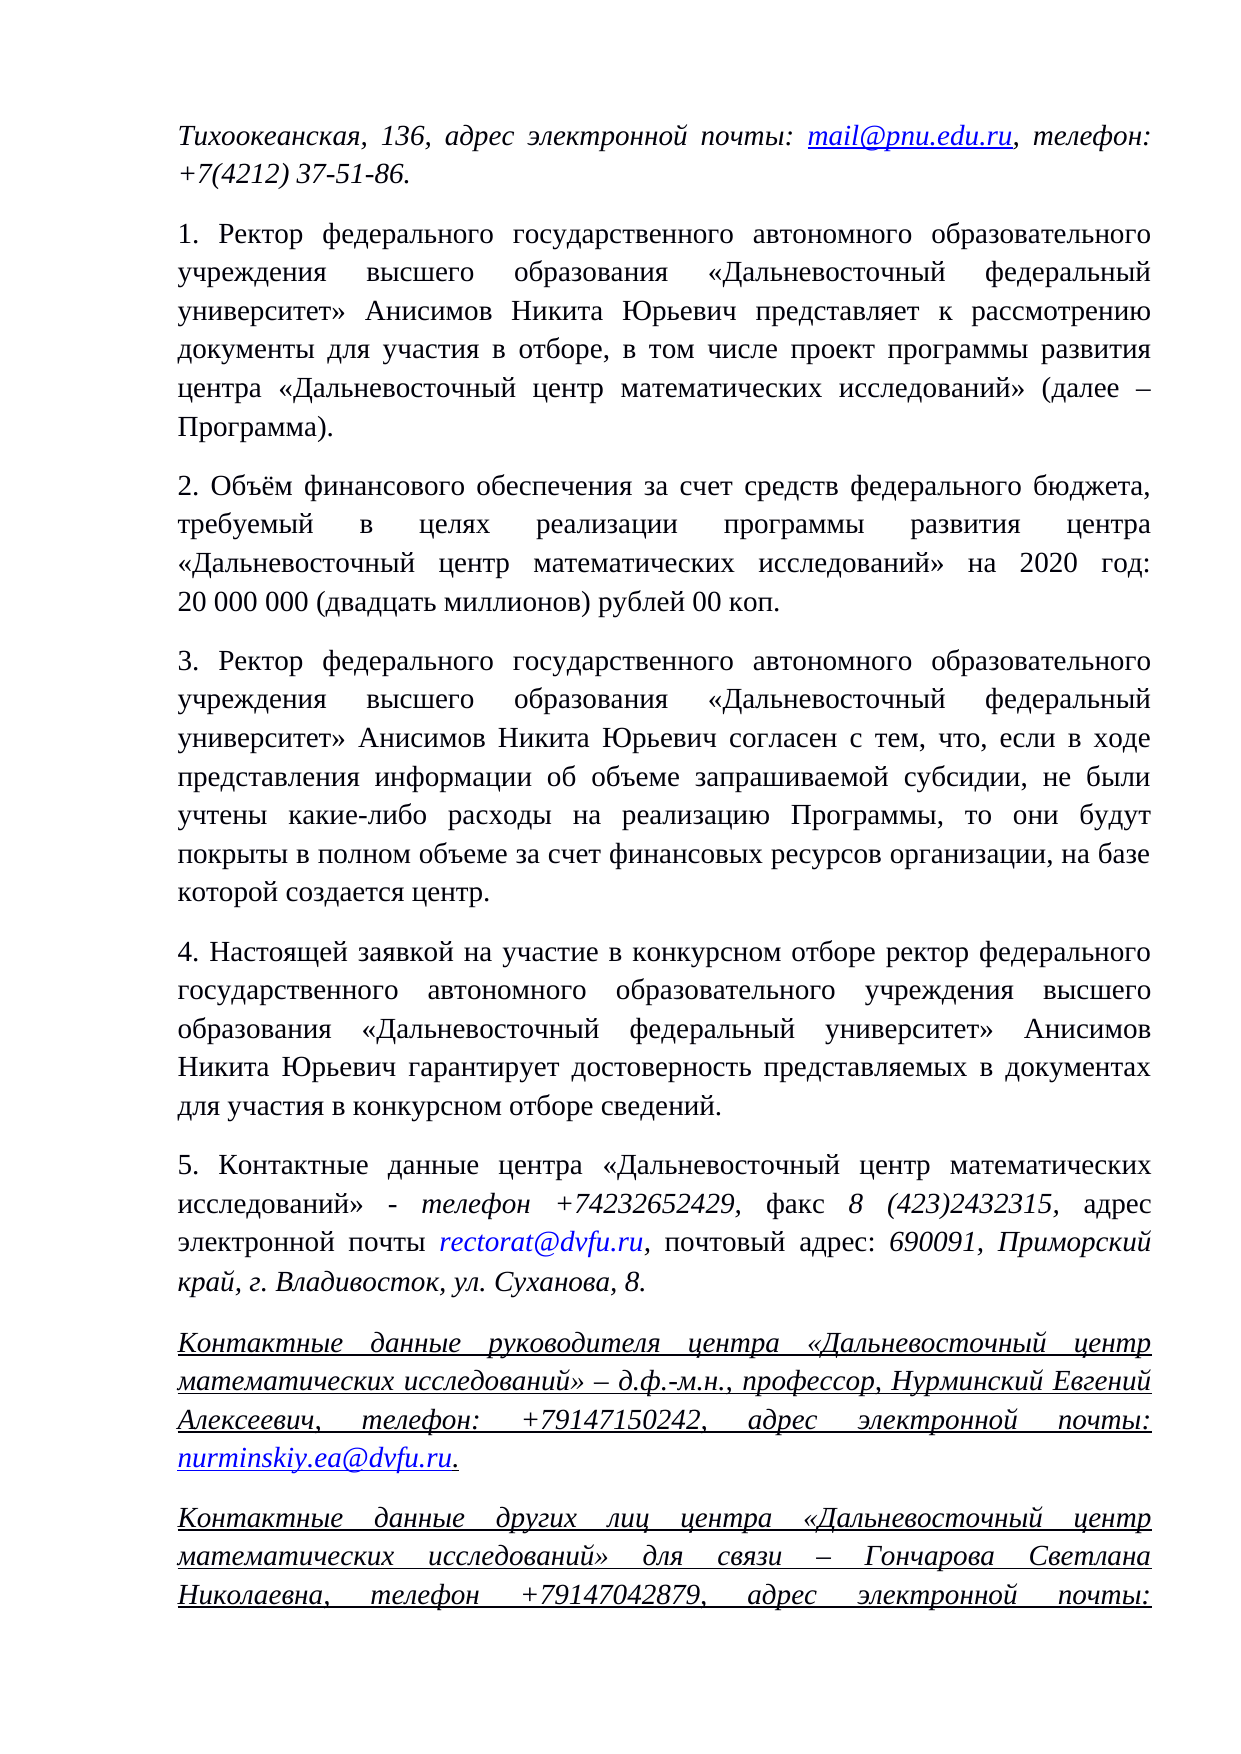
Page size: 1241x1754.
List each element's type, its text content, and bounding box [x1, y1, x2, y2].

text 3. Ректор федерального государственного автономного образовательного учреждения высшего образования «Дальневосточный федеральный университет» Анисимов Никита Юрьевич согласен с тем, что, если в ходе представления информации об объеме запрашиваемой субсидии, не были учтены какие-либо расходы на реализацию Программы, то они будут покрыты в полном объеме за счет финансовых ресурсов организации, на базе которой создается центр. [177, 643, 1152, 908]
text Контактные данные руководителя центра «Дальневосточный центр [177, 1325, 1152, 1354]
text Контактные данные других лиц центра «Дальневосточный центр [177, 1500, 1152, 1529]
text 5. Контактные данные центра «Дальневосточный центр математических исследований» - телефон +74232652429, факс 8 (423)2432315, адрес электронной почты rectorat@dvfu.ru, почтовый адрес: 690091, Приморский край, г. Владивосток, ул. Суханова, 8. [177, 1147, 1152, 1299]
text 2. Объём финансового обеспечения за счет средств федерального бюджета, требуемый в целях реализации программы развития центра «Дальневосточный центр математических исследований» на 2020 год: 20 000 000 (двадцать миллионов) рублей 00 коп. [177, 468, 1152, 617]
text 4. Настоящей заявкой на участие в конкурсном отборе ректор федерального государственного автономного образовательного учреждения высшего образования «Дальневосточный федеральный университет» Анисимов Никита Юрьевич гарантирует достоверность представляемых в документах для участия в конкурсном отборе сведений. [177, 934, 1152, 1121]
text Алексеевич, телефон: +79147150242, адрес электронной почты: [177, 1394, 1152, 1431]
text математических исследований» – д.ф.-м.н., профессор, Нурминский Евгений [177, 1355, 1152, 1393]
text nurminskiy.ea@dvfu.ru. [177, 1432, 1152, 1474]
text Тихоокеанская, 136, адрес электронной почты: mail@pnu.edu.ru, телефон: +7(4212) 37-51-86. [177, 118, 1152, 190]
text математических исследований» для связи – Гончарова Светлана [177, 1530, 1152, 1568]
text Николаевна, телефон +79147042879, адрес электронной почты: [177, 1569, 1152, 1606]
text 1. Ректор федерального государственного автономного образовательного учреждения высшего образования «Дальневосточный федеральный университет» Анисимов Никита Юрьевич представляет к рассмотрению документы для участия в отборе, в том числе проект программы развития центра «Дальневосточный центр математических исследований» (далее – Программа). [177, 216, 1152, 442]
